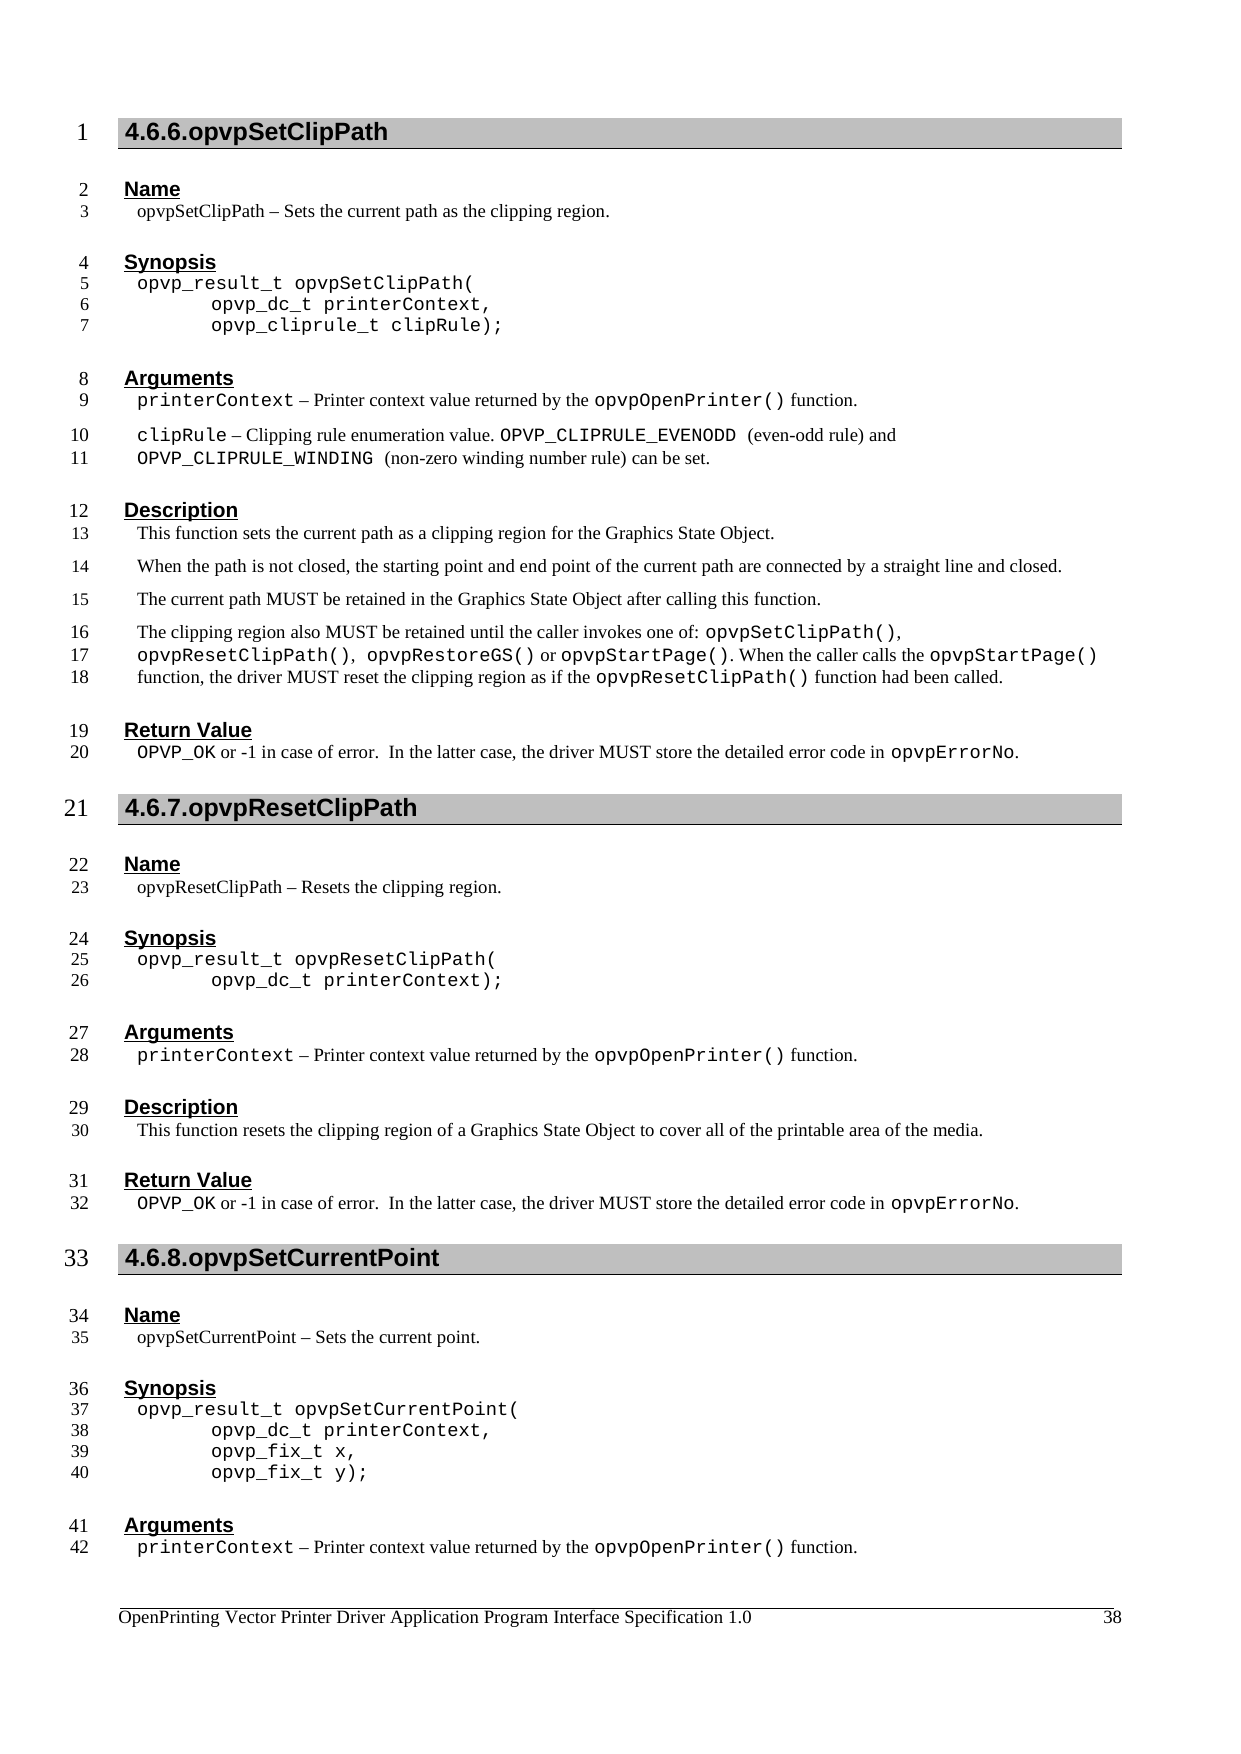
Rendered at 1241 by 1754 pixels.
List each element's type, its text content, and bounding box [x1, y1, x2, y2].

subtitle Synopsis [118, 1376, 1122, 1400]
text The current path MUST be retained in the Graphics State Object after calling this function. [137, 589, 1103, 609]
subtitle Synopsis [118, 926, 1122, 949]
subtitle opvpResetClipPath [118, 794, 1122, 824]
subtitle Arguments [118, 1514, 1122, 1537]
subtitle Name [118, 1303, 1122, 1327]
text printerContext – Printer context value returned by the opvpOpenPrinter() function. [137, 1044, 1103, 1067]
text opvpResetClipPath – Resets the clipping region. [137, 876, 1103, 897]
subtitle Synopsis [118, 251, 1122, 274]
text printerContext – Printer context value returned by the opvpOpenPrinter() function. [137, 390, 1103, 412]
text opvp_result_t opvpSetClipPath( opvp_dc_t printerContext, opvp_cliprule_t clipRule); [137, 274, 1103, 338]
text The clipping region also MUST be retained until the caller invokes one of: opvpSetClipPath(), opvpResetClipPath(), opvpRestoreGS() or opvpStartPage(). When the caller calls the opvpStartPage() function, the driver MUST reset the clipping region as if the opvpResetClipPath() function had been called. [137, 622, 1103, 689]
text OPVP_OK or -1 in case of error. In the latter case, the driver MUST store the detailed error code in opvpErrorNo. [137, 1192, 1103, 1215]
subtitle opvpSetCurrentPoint [118, 1244, 1122, 1274]
text opvpSetCurrentPoint – Sets the current point. [137, 1327, 1103, 1347]
text opvp_result_t opvpResetClipPath( opvp_dc_t printerContext); [137, 949, 1103, 992]
text opvpSetClipPath – Sets the current path as the clipping region. [137, 201, 1103, 221]
subtitle Name [118, 853, 1122, 876]
subtitle Description [118, 499, 1122, 522]
subtitle Name [118, 177, 1122, 201]
text OPVP_OK or -1 in case of error. In the latter case, the driver MUST store the detailed error code in opvpErrorNo. [137, 742, 1103, 764]
subtitle Return Value [118, 719, 1122, 742]
subtitle opvpSetClipPath [118, 118, 1122, 148]
text This function resets the clipping region of a Graphics State Object to cover all of the printable area of the media. [137, 1119, 1103, 1140]
text printerContext – Printer context value returned by the opvpOpenPrinter() function. [137, 1537, 1103, 1559]
text opvp_result_t opvpSetCurrentPoint( opvp_dc_t printerContext, opvp_fix_t x, opvp_fix_t y); [137, 1400, 1103, 1485]
subtitle Description [118, 1096, 1122, 1119]
text This function sets the current path as a clipping region for the Graphics State Object. [137, 522, 1103, 543]
subtitle Arguments [118, 367, 1122, 390]
subtitle Arguments [118, 1021, 1122, 1044]
text When the path is not closed, the starting point and end point of the current path are connected by a straight line and closed. [137, 556, 1103, 576]
text clipRule – Clipping rule enumeration value. OPVP_CLIPRULE_EVENODD (even-odd rule) and OPVP_CLIPRULE_WINDING (non-zero winding number rule) can be set. [137, 425, 1103, 470]
subtitle Return Value [118, 1169, 1122, 1192]
